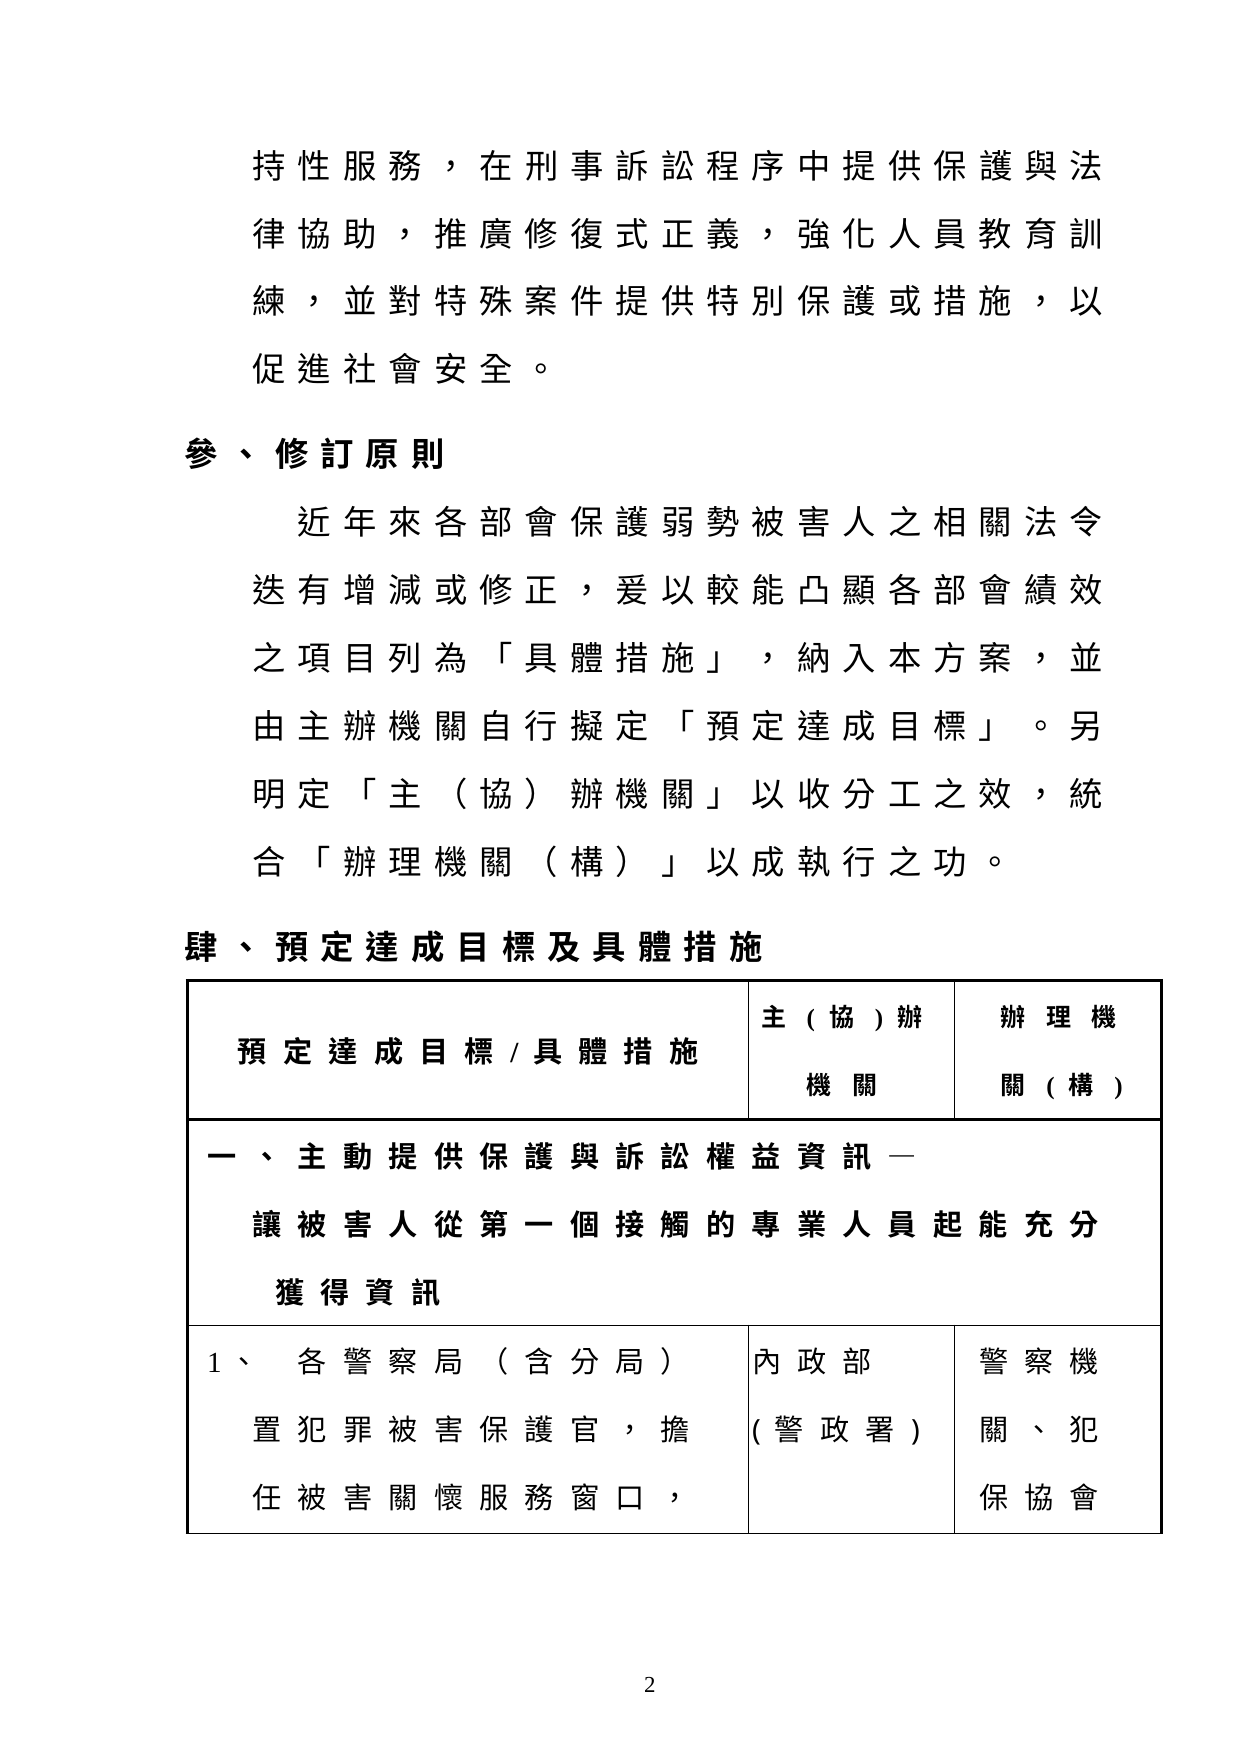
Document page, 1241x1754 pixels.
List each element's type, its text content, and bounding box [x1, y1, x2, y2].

text 近年來各部會保護弱勢被害人之相關法令迭有增減或修正，爰以較能凸顯各部會績效之項目列為「具體措施」，納入本方案，並由主辦機關自行擬定「預定達成目標」。另明定「主（協）辦機關」以收分工之效，統合「辦理機關（構）」以成執行之功。 [243, 486, 1115, 894]
table_cell 各警察局（含分局）置犯罪被害保護官，擔任被害關懷服務窗口， [189, 1326, 748, 1533]
table_header 辦理機關(構) [955, 982, 1160, 1118]
text 肆、預定達成目標及具體措施 [184, 911, 1115, 979]
table_header 主(協)辦機關 [749, 982, 954, 1118]
text 持性服務，在刑事訴訟程序中提供保護與法律協助，推廣修復式正義，強化人員教育訓練，並對特殊案件提供特別保護或措施，以促進社會安全。 [244, 130, 1115, 401]
text 參、修訂原則 [184, 418, 1115, 486]
table_cell 一、主動提供保護與訴訟權益資訊— 讓被害人從第一個接觸的專業人員起能充分獲得資訊 [189, 1121, 1160, 1324]
table_cell 內政部(警政署) [749, 1326, 954, 1533]
table_cell 警察機關、犯保協會 [955, 1326, 1160, 1533]
table_header 預定達成目標/具體措施 [189, 982, 748, 1118]
